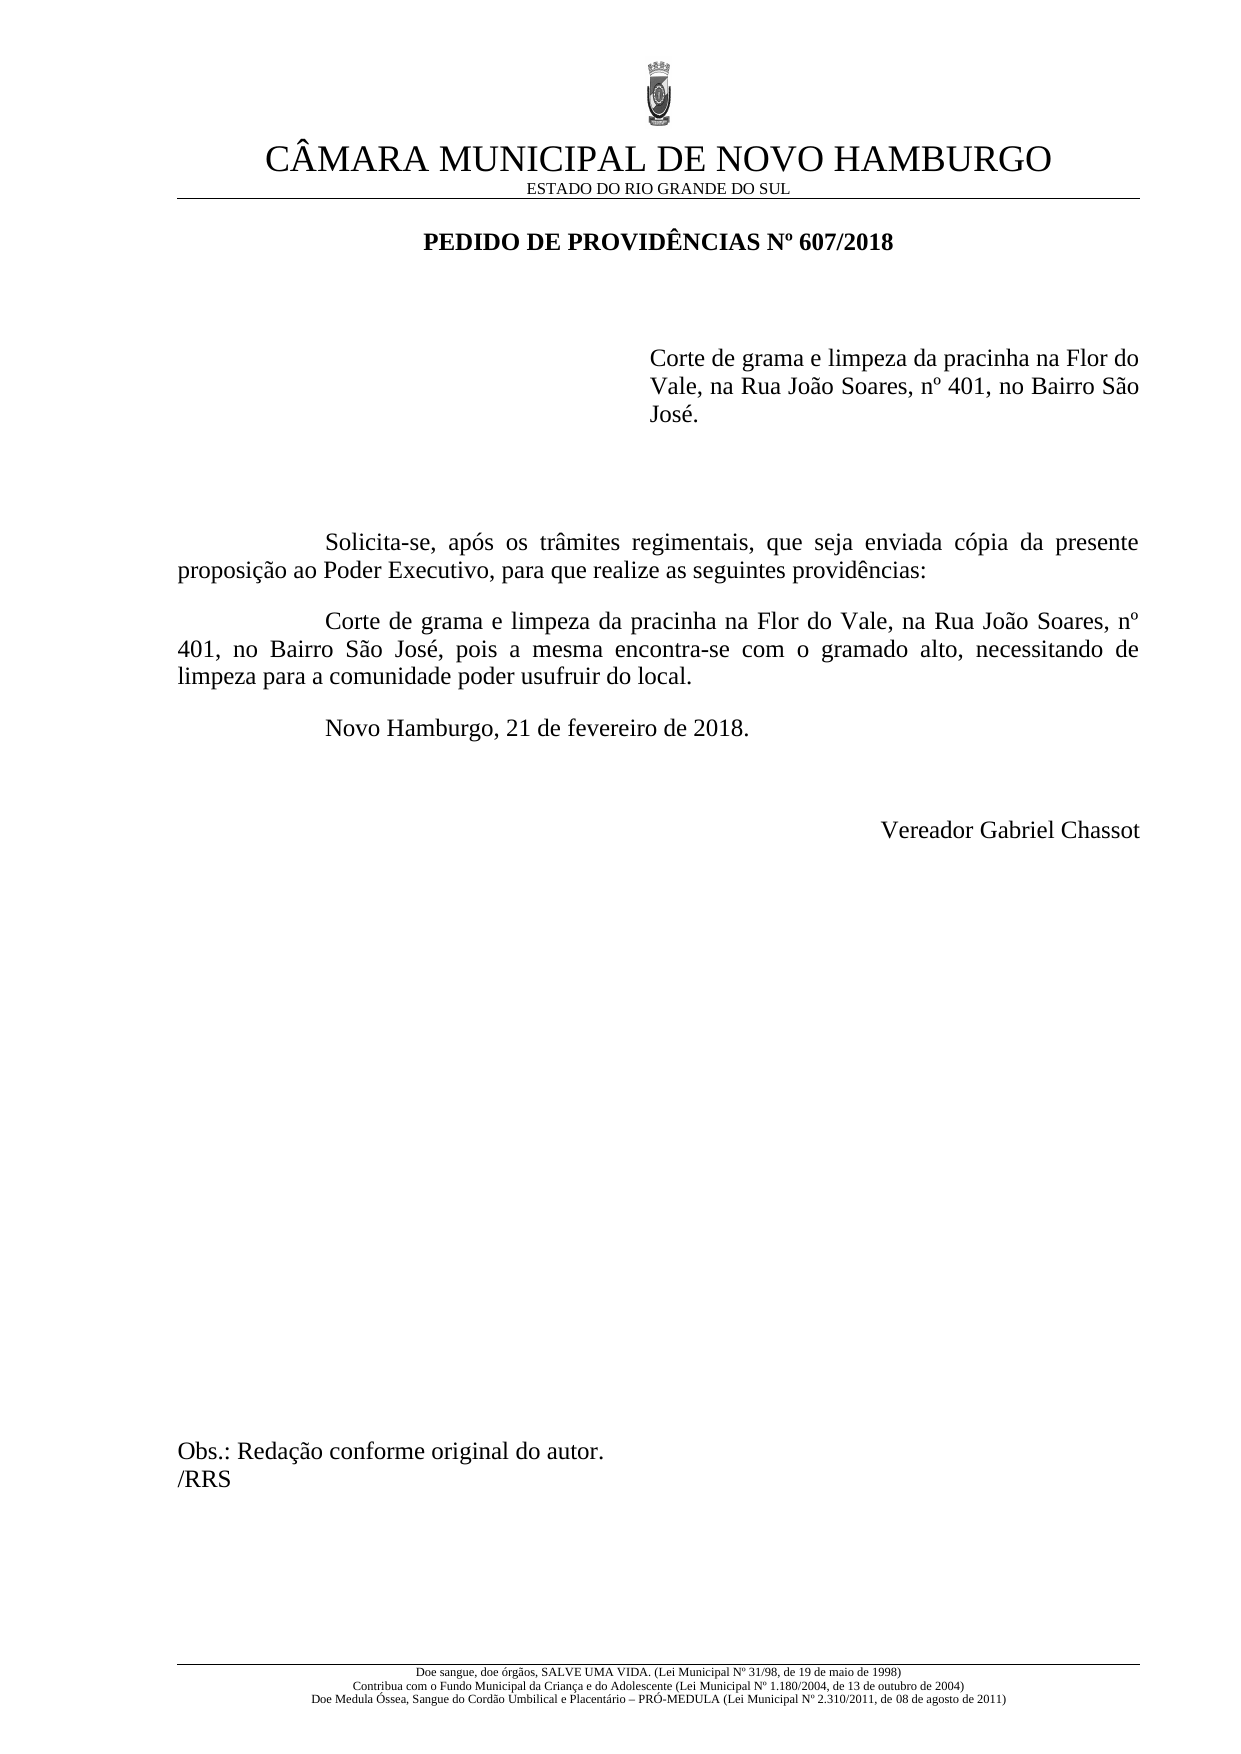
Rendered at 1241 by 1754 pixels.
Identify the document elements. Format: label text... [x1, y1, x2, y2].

text PEDIDO DE PROVIDÊNCIAS Nº 607/2018 [177, 228, 1140, 256]
text /RRS [177, 1465, 1140, 1493]
text Vereador Gabriel Chassot [177, 816, 1140, 844]
text Obs.: Redação conforme original do autor. [177, 1437, 1140, 1465]
text Novo Hamburgo, 21 de fevereiro de 2018. [177, 714, 1140, 741]
text Solicita-se, após os trâmites regimentais, que seja enviada cópia da presente proposição ao Poder Executivo, para que realize as seguintes providências: [177, 528, 1140, 583]
text Corte de grama e limpeza da pracinha na Flor do Vale, na Rua João Soares, nº 401, no Bairro São José, pois a mesma encontra-se com o gramado alto, necessitando de limpeza para a comunidade poder usufruir do local. [177, 607, 1140, 690]
text Corte de grama e limpeza da pracinha na Flor do Vale, na Rua João Soares, nº 401, no Bairro São José. [649, 344, 1140, 428]
